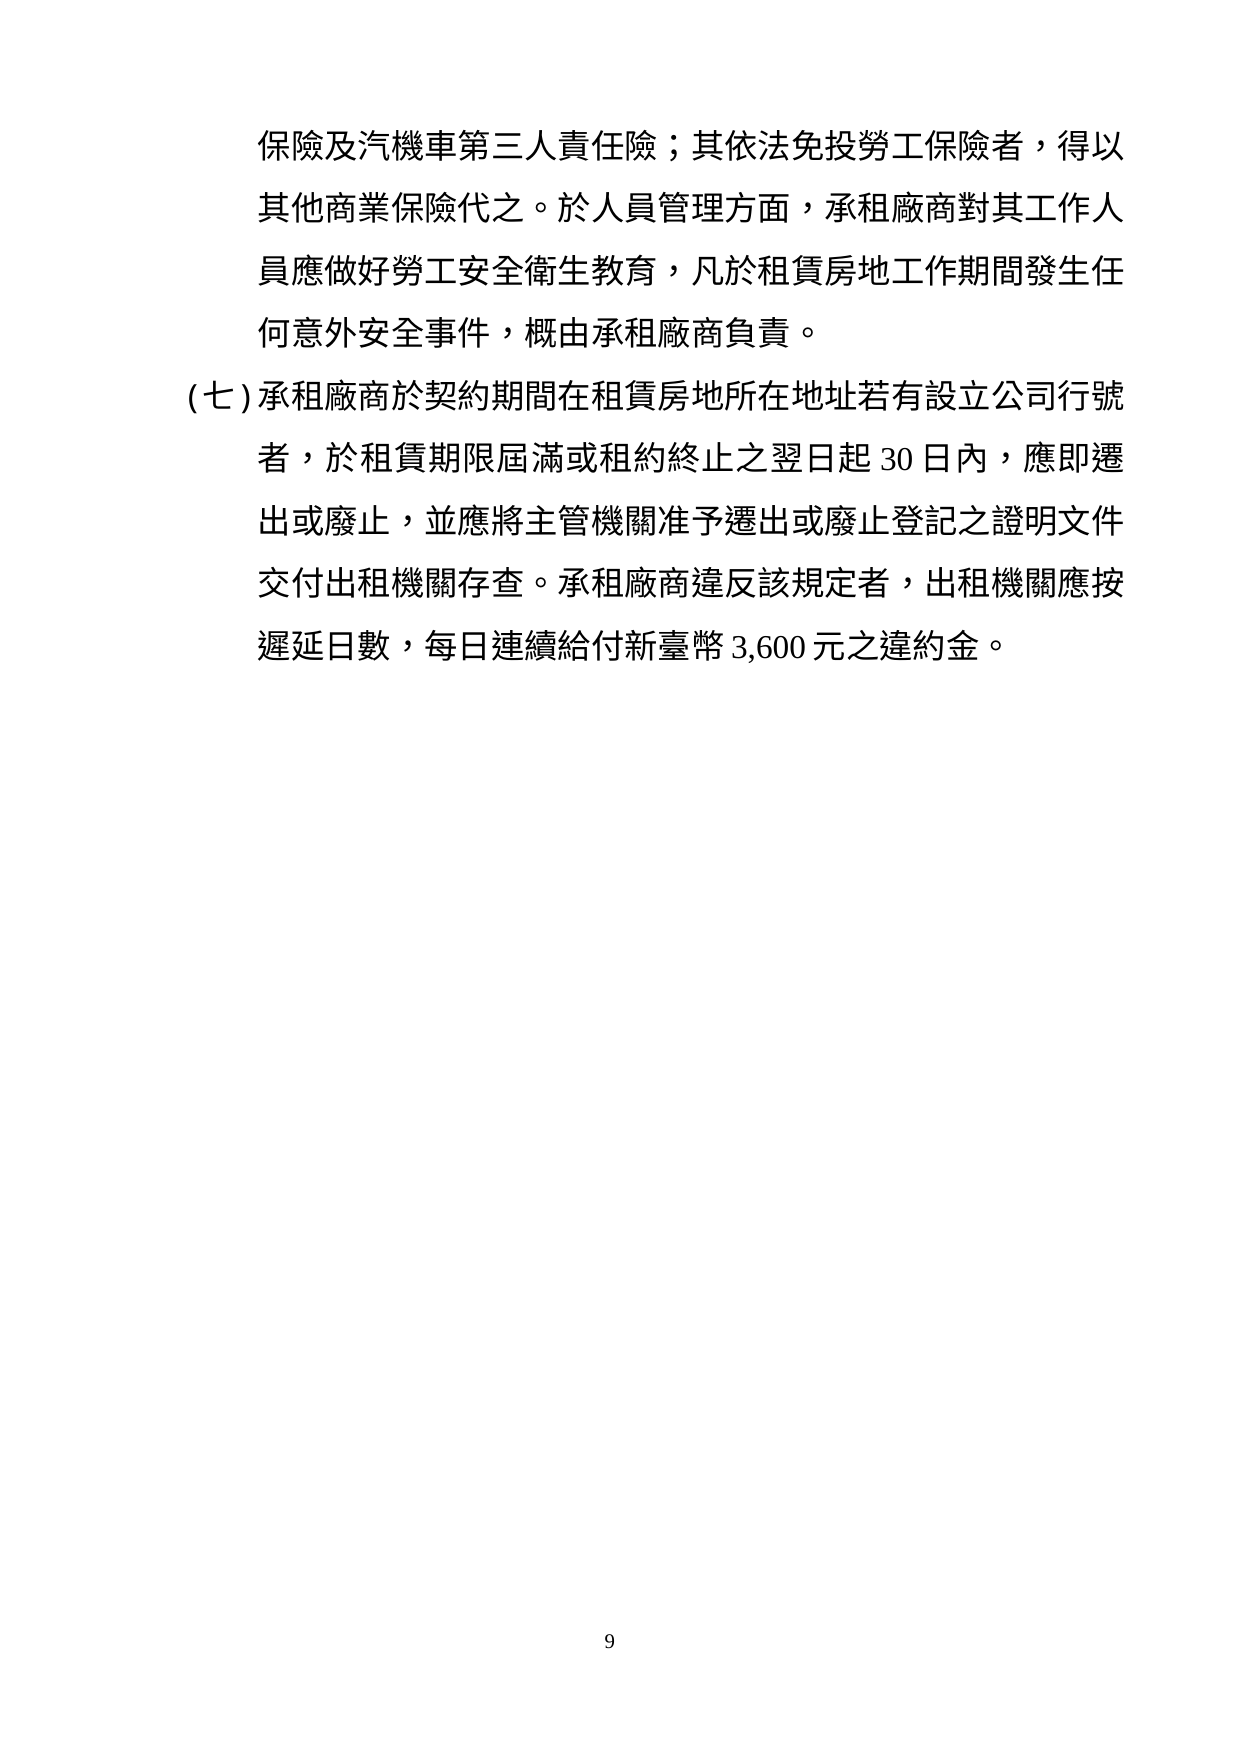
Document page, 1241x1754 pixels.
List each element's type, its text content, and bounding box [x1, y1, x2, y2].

list 承租廠商於契約期間在租賃房地所在地址若有設立公司行號者，於租賃期限屆滿或租約終止之翌日起30日內，應即遷出或廢止，並應將主管機關准予遷出或廢止登記之證明文件交付出租機關存查。承租廠商違反該規定者，出租機關應按遲延日數，每日連續給付新臺幣3,600元之違約金。 [182, 352, 1125, 665]
list 保險及汽機車第三人責任險；其依法免投勞工保險者，得以其他商業保險代之。於人員管理方面，承租廠商對其工作人員應做好勞工安全衛生教育，凡於租賃房地工作期間發生任何意外安全事件，概由承租廠商負責。 [182, 102, 1125, 352]
